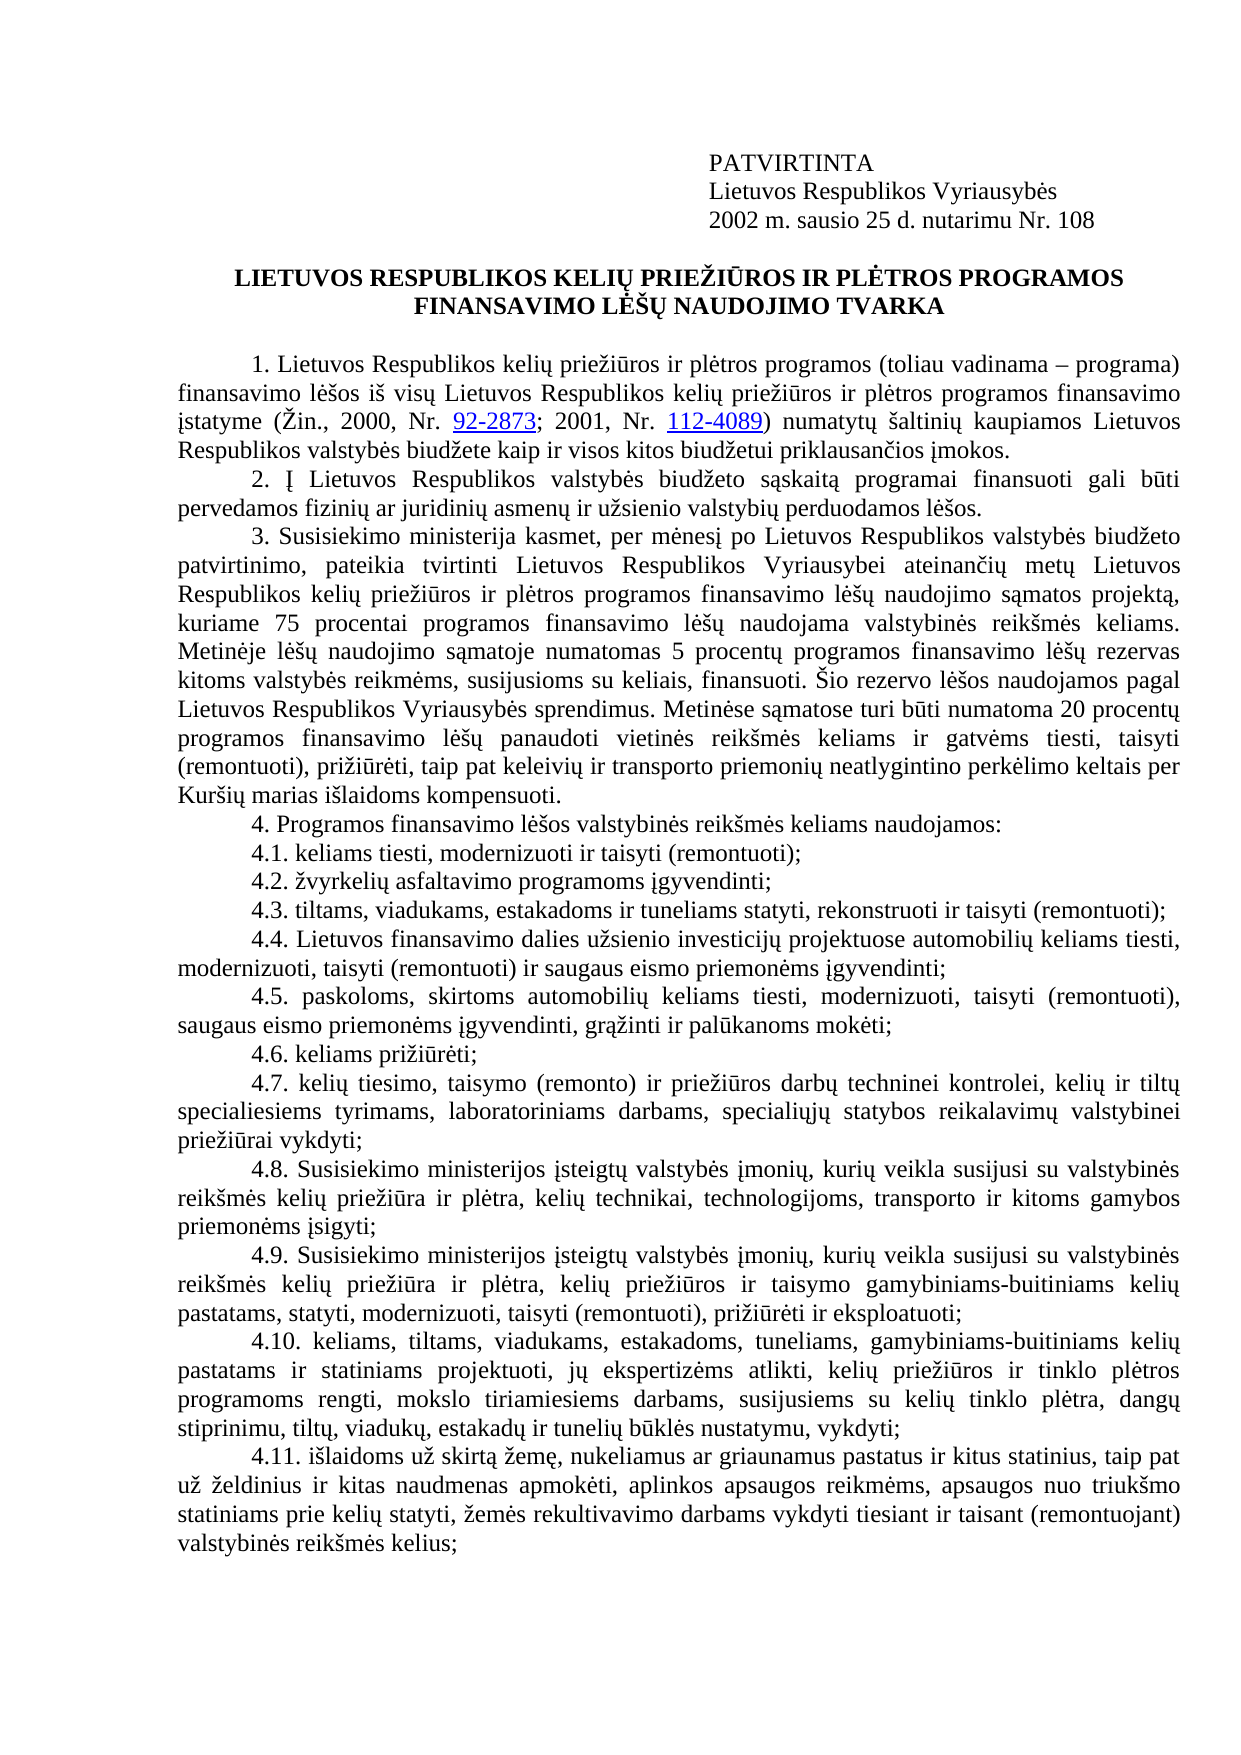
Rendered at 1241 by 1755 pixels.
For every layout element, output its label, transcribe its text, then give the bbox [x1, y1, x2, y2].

text LIETUVOS RESPUBLIKOS KELIŲ PRIEŽIŪROS IR PLĖTROS PROGRAMOS FINANSAVIMO LĖŠŲ NAUDOJIMO TVARKA [177, 263, 1181, 320]
text 2. Į Lietuvos Respublikos valstybės biudžeto sąskaitą programai finansuoti gali būti pervedamos fizinių ar juridinių asmenų ir užsienio valstybių perduodamos lėšos. [177, 464, 1181, 521]
text 4.8. Susisiekimo ministerijos įsteigtų valstybės įmonių, kurių veikla susijusi su valstybinės reikšmės kelių priežiūra ir plėtra, kelių technikai, technologijoms, transporto ir kitoms gamybos priemonėms įsigyti; [177, 1154, 1181, 1240]
text 4. Programos finansavimo lėšos valstybinės reikšmės keliams naudojamos: [177, 809, 1181, 838]
text 4.1. keliams tiesti, modernizuoti ir taisyti (remontuoti); [177, 838, 1181, 866]
text 3. Susisiekimo ministerija kasmet, per mėnesį po Lietuvos Respublikos valstybės biudžeto patvirtinimo, pateikia tvirtinti Lietuvos Respublikos Vyriausybei ateinančių metų Lietuvos Respublikos kelių priežiūros ir plėtros programos finansavimo lėšų naudojimo sąmatos projektą, kuriame 75 procentai programos finansavimo lėšų naudojama valstybinės reikšmės keliams. Metinėje lėšų naudojimo sąmatoje numatomas 5 procentų programos finansavimo lėšų rezervas kitoms valstybės reikmėms, susijusioms su keliais, finansuoti. Šio rezervo lėšos naudojamos pagal Lietuvos Respublikos Vyriausybės sprendimus. Metinėse sąmatose turi būti numatoma 20 procentų programos finansavimo lėšų panaudoti vietinės reikšmės keliams ir gatvėms tiesti, taisyti (remontuoti), prižiūrėti, taip pat keleivių ir transporto priemonių neatlygintino perkėlimo keltais per Kuršių marias išlaidoms kompensuoti. [177, 521, 1181, 809]
text 4.3. tiltams, viadukams, estakadoms ir tuneliams statyti, rekonstruoti ir taisyti (remontuoti); [177, 895, 1181, 924]
text 2002 m. sausio 25 d. nutarimu Nr. 108 [177, 205, 1181, 234]
text Lietuvos Respublikos Vyriausybės [177, 176, 1181, 205]
text 4.6. keliams prižiūrėti; [177, 1039, 1181, 1068]
text PATVIRTINTA [177, 148, 1181, 176]
text 4.7. kelių tiesimo, taisymo (remonto) ir priežiūros darbų techninei kontrolei, kelių ir tiltų specialiesiems tyrimams, laboratoriniams darbams, specialiųjų statybos reikalavimų valstybinei priežiūrai vykdyti; [177, 1068, 1181, 1154]
text 4.4. Lietuvos finansavimo dalies užsienio investicijų projektuose automobilių keliams tiesti, modernizuoti, taisyti (remontuoti) ir saugaus eismo priemonėms įgyvendinti; [177, 924, 1181, 981]
text 4.10. keliams, tiltams, viadukams, estakadoms, tuneliams, gamybiniams-buitiniams kelių pastatams ir statiniams projektuoti, jų ekspertizėms atlikti, kelių priežiūros ir tinklo plėtros programoms rengti, mokslo tiriamiesiems darbams, susijusiems su kelių tinklo plėtra, dangų stiprinimu, tiltų, viadukų, estakadų ir tunelių būklės nustatymu, vykdyti; [177, 1326, 1181, 1441]
text 4.5. paskoloms, skirtoms automobilių keliams tiesti, modernizuoti, taisyti (remontuoti), saugaus eismo priemonėms įgyvendinti, grąžinti ir palūkanoms mokėti; [177, 981, 1181, 1039]
text 1. Lietuvos Respublikos kelių priežiūros ir plėtros programos (toliau vadinama – programa) finansavimo lėšos iš visų Lietuvos Respublikos kelių priežiūros ir plėtros programos finansavimo įstatyme (Žin., 2000, Nr. 92-2873; 2001, Nr. 112-4089) numatytų šaltinių kaupiamos Lietuvos Respublikos valstybės biudžete kaip ir visos kitos biudžetui priklausančios įmokos. [177, 349, 1181, 464]
text 4.9. Susisiekimo ministerijos įsteigtų valstybės įmonių, kurių veikla susijusi su valstybinės reikšmės kelių priežiūra ir plėtra, kelių priežiūros ir taisymo gamybiniams-buitiniams kelių pastatams, statyti, modernizuoti, taisyti (remontuoti), prižiūrėti ir eksploatuoti; [177, 1240, 1181, 1326]
text 4.2. žvyrkelių asfaltavimo programoms įgyvendinti; [177, 866, 1181, 895]
text 4.11. išlaidoms už skirtą žemę, nukeliamus ar griaunamus pastatus ir kitus statinius, taip pat už želdinius ir kitas naudmenas apmokėti, aplinkos apsaugos reikmėms, apsaugos nuo triukšmo statiniams prie kelių statyti, žemės rekultivavimo darbams vykdyti tiesiant ir taisant (remontuojant) valstybinės reikšmės kelius; [177, 1441, 1181, 1556]
